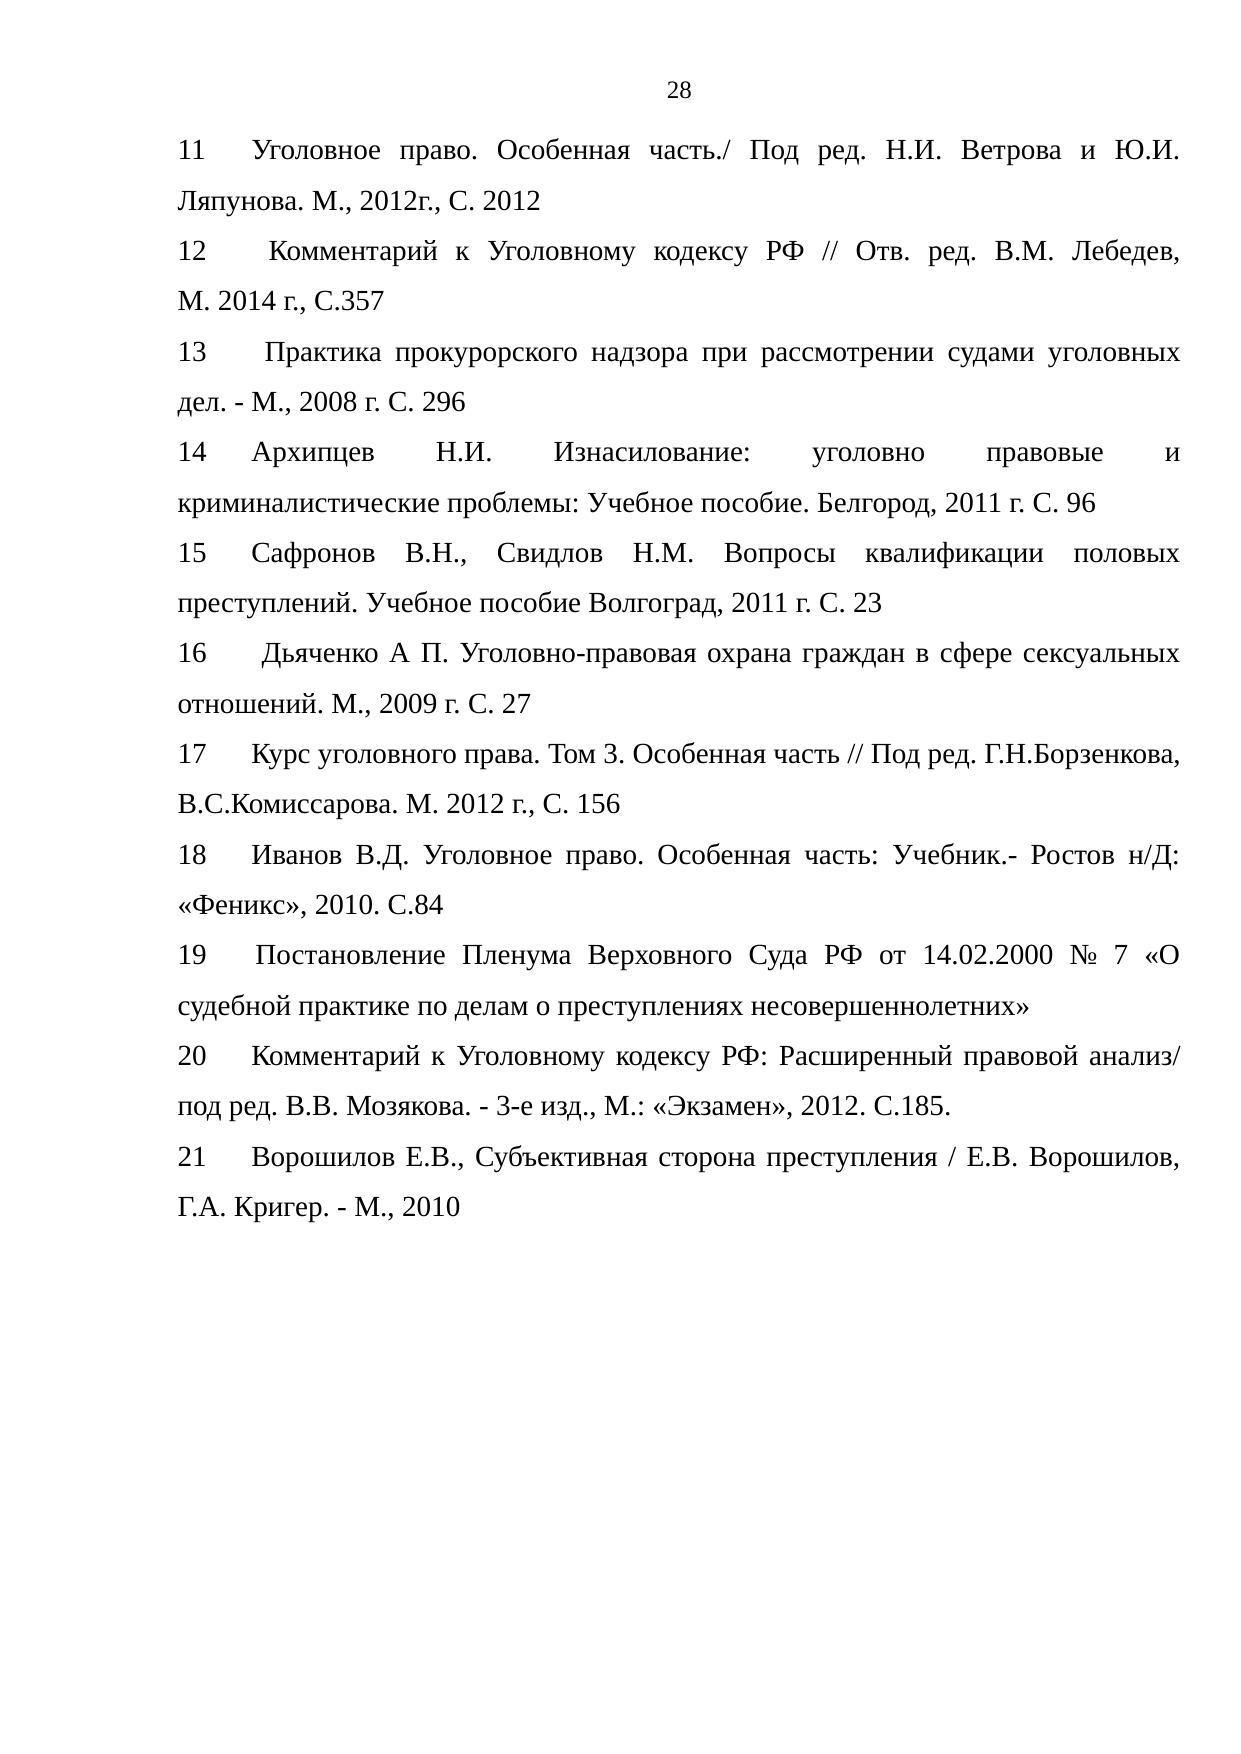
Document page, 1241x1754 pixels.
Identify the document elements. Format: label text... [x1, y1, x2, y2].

text 18 Иванов В.Д. Уголовное право. Особенная часть: Учебник.- Ростов н/Д: «Феникс», 2010. С.84 [177, 837, 1181, 921]
text 14 Архипцев Н.И. Изнасилование: уголовно правовые и криминалистические проблемы: Учебное пособие. Белгород, 2011 г. С. 96 [177, 434, 1181, 518]
text 12 Комментарий к Уголовному кодексу РФ // Отв. ред. В.М. Лебедев, М. 2014 г., С.357 [177, 233, 1181, 317]
text 17 Курс уголовного права. Том 3. Особенная часть // Под ред. Г.Н.Борзенкова, В.С.Комисcарова. М. 2012 г., С. 156 [177, 736, 1181, 820]
text 20 Комментарий к Уголовному кодексу РФ: Расширенный правовой анализ/ под ред. В.В. Мозякова. - 3-е изд., М.: «Экзамен», 2012. С.185. [177, 1038, 1181, 1122]
text 13 Практика прокурорского надзора при рассмотрении судами уголовных дел. - М., 2008 г. С. 296 [177, 334, 1181, 418]
text 15 Сафронов В.Н., Свидлов Н.М. Вопросы квалификации половых преступлений. Учебное пособие Волгоград, 2011 г. С. 23 [177, 535, 1181, 619]
text 16 Дьяченко А П. Уголовно-правовая охрана граждан в сфере сексуальных отношений. М., 2009 г. С. 27 [177, 636, 1181, 719]
text 21 Ворошилов Е.В., Субъективная сторона преступления / Е.В. Ворошилов, Г.А. Кригер. - М., 2010 [177, 1139, 1181, 1223]
text 19 Постановление Пленума Верховного Суда РФ от 14.02.2000 № 7 «О судебной практике по делам о преступлениях несовершеннолетних» [177, 937, 1181, 1021]
text 11 Уголовное право. Особенная часть./ Под ред. Н.И. Ветрова и Ю.И. Ляпунова. М., 2012г., С. 2012 [177, 132, 1181, 216]
